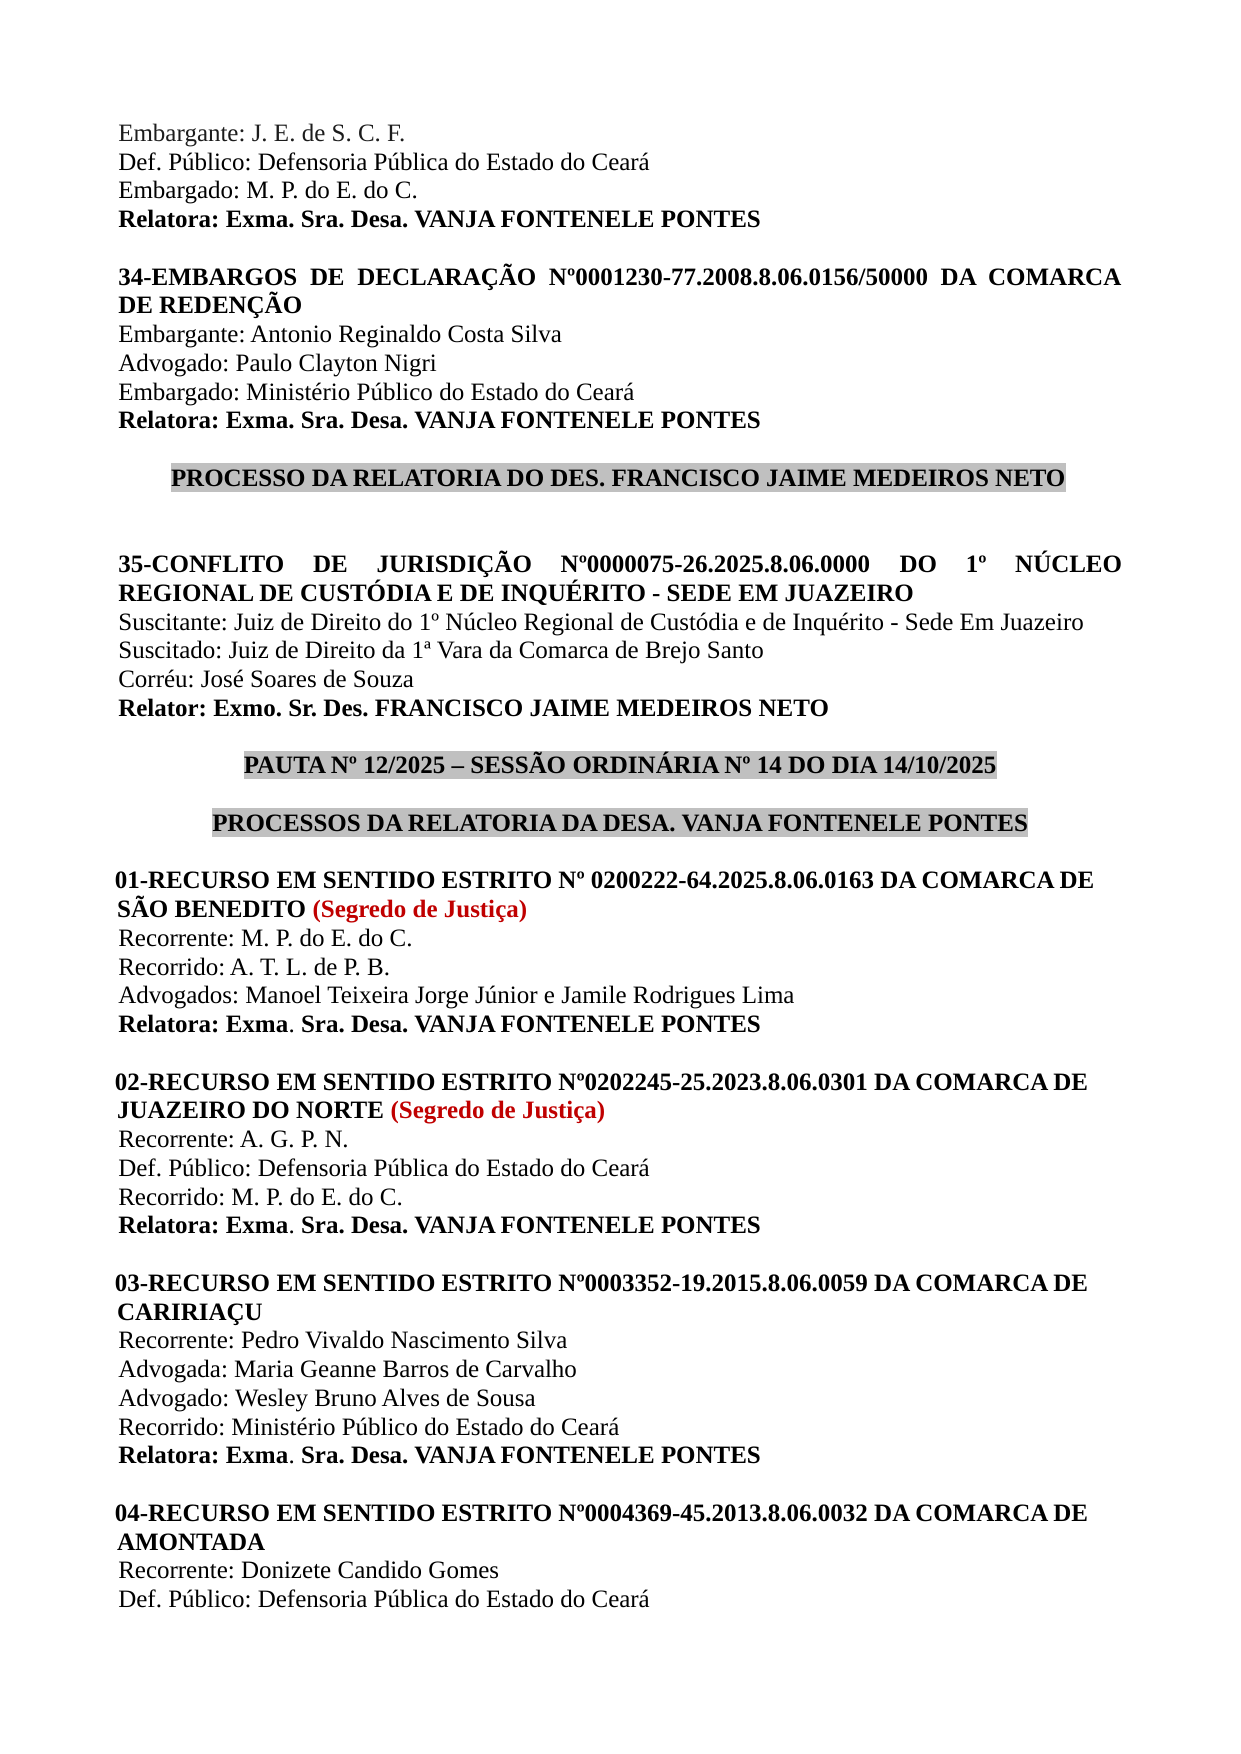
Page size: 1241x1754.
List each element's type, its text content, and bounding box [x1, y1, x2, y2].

text 02-RECURSO EM SENTIDO ESTRITO Nº0202245-25.2023.8.06.0301 DA COMARCA DE JUAZEIRO DO NORTE (Segredo de Justiça) [114, 1067, 1122, 1124]
text Advogados: Manoel Teixeira Jorge Júnior e Jamile Rodrigues Lima [118, 981, 1122, 1009]
text Embargado: M. P. do E. do C. [118, 176, 1122, 204]
text Suscitado: Juiz de Direito da 1ª Vara da Comarca de Brejo Santo [118, 636, 1122, 664]
text Embargado: Ministério Público do Estado do Ceará [118, 377, 1122, 406]
text Relatora: Exma. Sra. Desa. VANJA FONTENELE PONTES [118, 204, 1122, 233]
text Def. Público: Defensoria Pública do Estado do Ceará [118, 1153, 1122, 1182]
text Corréu: José Soares de Souza [118, 664, 1122, 693]
text 34-EMBARGOS DE DECLARAÇÃO Nº0001230-77.2008.8.06.0156/50000 DA COMARCA DE REDENÇÃO [118, 262, 1122, 319]
text Advogada: Maria Geanne Barros de Carvalho [118, 1354, 1122, 1383]
text Recorrente: A. G. P. N. [118, 1124, 1122, 1153]
text Recorrido: A. T. L. de P. B. [118, 952, 1122, 981]
text Recorrente: M. P. do E. do C. [118, 923, 1122, 952]
text Embargante: J. E. de S. C. F. [118, 118, 1122, 147]
text 04-RECURSO EM SENTIDO ESTRITO Nº0004369-45.2013.8.06.0032 DA COMARCA DE AMONTADA [114, 1498, 1122, 1556]
text Def. Público: Defensoria Pública do Estado do Ceará [118, 147, 1122, 176]
text Relatora: Exma. Sra. Desa. VANJA FONTENELE PONTES [118, 1441, 1122, 1469]
text PROCESSO DA RELATORIA DO DES. FRANCISCO JAIME MEDEIROS NETO [114, 463, 1122, 492]
text PROCESSOS DA RELATORIA DA DESA. VANJA FONTENELE PONTES [118, 808, 1122, 837]
text Relator: Exmo. Sr. Des. FRANCISCO JAIME MEDEIROS NETO [118, 693, 1122, 722]
text 35-CONFLITO DE JURISDIÇÃO Nº0000075-26.2025.8.06.0000 DO 1º NÚCLEO REGIONAL DE CUSTÓDIA E DE INQUÉRITO - SEDE EM JUAZEIRO [118, 549, 1122, 607]
text PAUTA Nº 12/2025 – SESSÃO ORDINÁRIA Nº 14 DO DIA 14/10/2025 [118, 751, 1122, 779]
text Relatora: Exma. Sra. Desa. VANJA FONTENELE PONTES [118, 1009, 1122, 1038]
text Advogado: Wesley Bruno Alves de Sousa [118, 1383, 1122, 1412]
text Def. Público: Defensoria Pública do Estado do Ceará [118, 1584, 1122, 1613]
text Recorrido: M. P. do E. do C. [118, 1182, 1122, 1211]
text Recorrente: Donizete Candido Gomes [118, 1556, 1122, 1584]
text 03-RECURSO EM SENTIDO ESTRITO Nº0003352-19.2015.8.06.0059 DA COMARCA DE CARIRIAÇU [114, 1268, 1122, 1326]
text Relatora: Exma. Sra. Desa. VANJA FONTENELE PONTES [118, 406, 1122, 434]
text Suscitante: Juiz de Direito do 1º Núcleo Regional de Custódia e de Inquérito - Sede Em Juazeiro [118, 607, 1122, 636]
text Relatora: Exma. Sra. Desa. VANJA FONTENELE PONTES [118, 1211, 1122, 1239]
text Advogado: Paulo Clayton Nigri [118, 348, 1122, 377]
text Recorrente: Pedro Vivaldo Nascimento Silva [118, 1326, 1122, 1354]
text Recorrido: Ministério Público do Estado do Ceará [118, 1412, 1122, 1441]
text 01-RECURSO EM SENTIDO ESTRITO Nº 0200222-64.2025.8.06.0163 DA COMARCA DE SÃO BENEDITO (Segredo de Justiça) [114, 866, 1122, 923]
text Embargante: Antonio Reginaldo Costa Silva [118, 319, 1122, 348]
